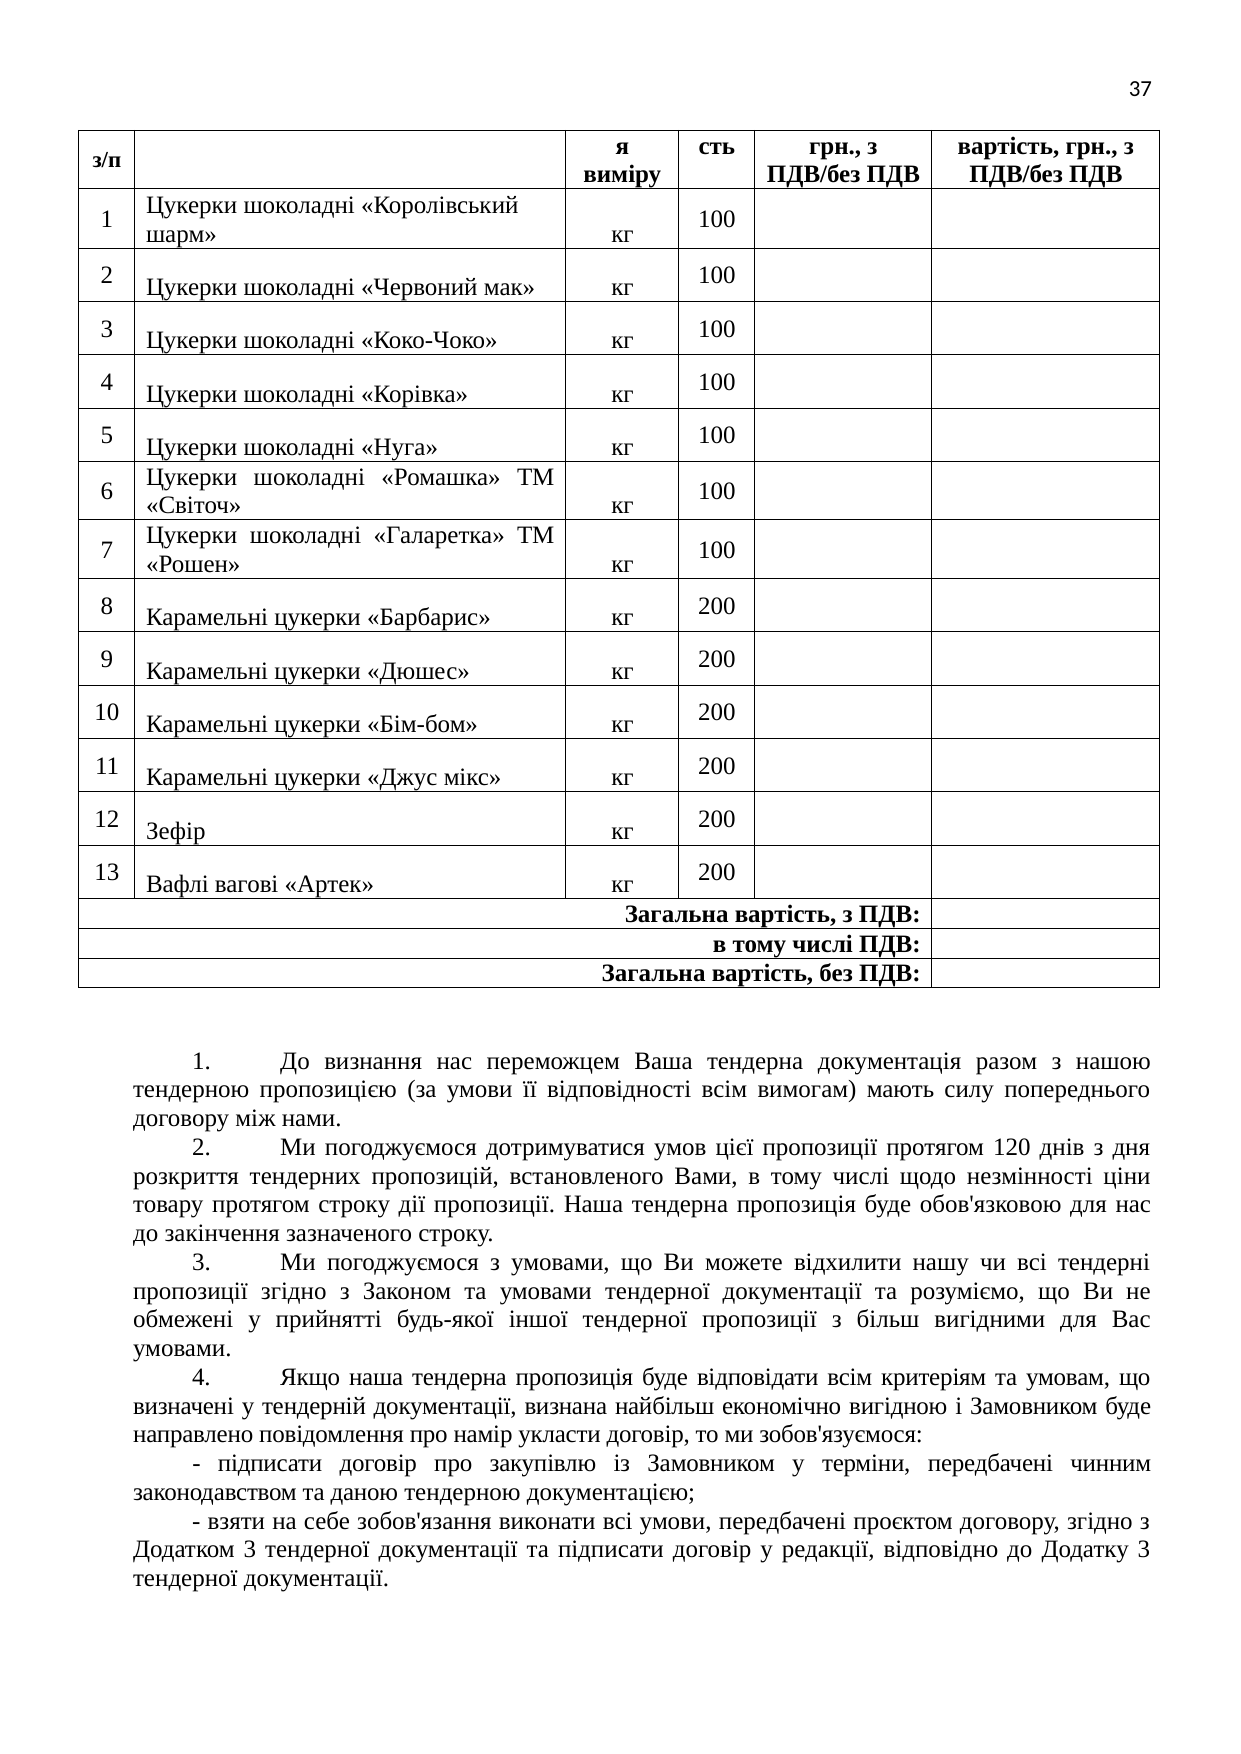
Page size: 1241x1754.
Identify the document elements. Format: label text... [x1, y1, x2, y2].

table_cell [755, 632, 931, 684]
table_cell кг [566, 520, 678, 578]
table_cell Цукерки шоколадні «Корівка» [135, 355, 565, 407]
table_cell кг [566, 189, 678, 247]
table_header з/п [79, 131, 134, 188]
text - підписати договір про закупівлю із Замовником у терміни, передбачені чинним законодавством та даною тендерною документацією; [133, 1448, 1152, 1506]
table_cell Зефір [135, 792, 565, 844]
table_cell кг [566, 686, 678, 738]
table_cell [932, 302, 1159, 354]
table_cell 200 [679, 739, 754, 791]
table_cell Загальна вартість, без ПДВ: [79, 959, 931, 987]
table_cell Вафлі вагові «Артек» [135, 846, 565, 898]
table_cell 100 [679, 302, 754, 354]
table_header я виміру [566, 131, 678, 188]
table_cell [932, 846, 1159, 898]
table_cell кг [566, 579, 678, 631]
table_cell 10 [79, 686, 134, 738]
table_header [135, 131, 565, 188]
table_cell кг [566, 462, 678, 519]
table_cell Цукерки шоколадні «Галаретка» ТМ «Рошен» [135, 520, 565, 578]
table_cell Цукерки шоколадні «Нуга» [135, 409, 565, 461]
table_cell [932, 899, 1159, 928]
table_cell кг [566, 846, 678, 898]
table_header грн., з ПДВ/без ПДВ [755, 131, 931, 188]
table_cell [755, 520, 931, 578]
table_cell [932, 355, 1159, 407]
table_cell 100 [679, 462, 754, 519]
table_cell [755, 579, 931, 631]
table_cell 200 [679, 792, 754, 844]
list Якщо наша тендерна пропозиція буде відповідати всім критеріям та умовам, що визначені у тендерній документації, визнана найбільш економічно вигідною і Замовником буде направлено повідомлення про намір укласти договір, то ми зобов'язуємося: [133, 1362, 1152, 1448]
table_cell [932, 632, 1159, 684]
table_cell в тому числі ПДВ: [79, 929, 931, 957]
table_cell 200 [679, 632, 754, 684]
table_cell [932, 189, 1159, 247]
table_cell [755, 249, 931, 301]
table_cell Карамельні цукерки «Дюшес» [135, 632, 565, 684]
table_cell [755, 302, 931, 354]
table_cell 100 [679, 520, 754, 578]
table_cell [932, 739, 1159, 791]
table_cell [932, 929, 1159, 957]
table_cell кг [566, 739, 678, 791]
table_cell 6 [79, 462, 134, 519]
table_cell [932, 249, 1159, 301]
list Ми погоджуємося з умовами, що Ви можете відхилити нашу чи всі тендерні пропозиції згідно з Законом та умовами тендерної документації та розуміємо, що Ви не обмежені у прийнятті будь-якої іншої тендерної пропозиції з більш вигідними для Вас умовами. [133, 1247, 1152, 1362]
table_cell 5 [79, 409, 134, 461]
table_cell 200 [679, 579, 754, 631]
table_cell [932, 409, 1159, 461]
table_cell 100 [679, 355, 754, 407]
table_cell 100 [679, 409, 754, 461]
table_cell [932, 520, 1159, 578]
table_cell кг [566, 249, 678, 301]
table_cell [755, 189, 931, 247]
table_cell кг [566, 632, 678, 684]
table_cell 100 [679, 189, 754, 247]
table_cell 100 [679, 249, 754, 301]
table_header вартість, грн., з ПДВ/без ПДВ [932, 131, 1159, 188]
table_cell 4 [79, 355, 134, 407]
table_cell Цукерки шоколадні «Королівський шарм» [135, 189, 565, 247]
table_cell 3 [79, 302, 134, 354]
table_cell кг [566, 355, 678, 407]
table_cell кг [566, 792, 678, 844]
table_header сть [679, 131, 754, 188]
table_cell [932, 792, 1159, 844]
table_cell 2 [79, 249, 134, 301]
table_cell Цукерки шоколадні «Червоний мак» [135, 249, 565, 301]
table_cell Загальна вартість, з ПДВ: [79, 899, 931, 928]
table_cell [755, 846, 931, 898]
table_cell 12 [79, 792, 134, 844]
table_cell [932, 462, 1159, 519]
table_cell 1 [79, 189, 134, 247]
table_cell [755, 739, 931, 791]
table_cell Цукерки шоколадні «Ромашка» ТМ «Світоч» [135, 462, 565, 519]
table_cell 200 [679, 686, 754, 738]
table_cell [755, 355, 931, 407]
list Ми погоджуємося дотримуватися умов цієї пропозиції протягом 120 днів з дня розкриття тендерних пропозицій, встановленого Вами, в тому числі щодо незмінності ціни товару протягом строку дії пропозиції. Наша тендерна пропозиція буде обов'язковою для нас до закінчення зазначеного строку. [133, 1132, 1152, 1247]
table_cell [932, 579, 1159, 631]
table_cell 11 [79, 739, 134, 791]
table_cell 8 [79, 579, 134, 631]
table_cell Карамельні цукерки «Бім-бом» [135, 686, 565, 738]
table_cell 13 [79, 846, 134, 898]
table_cell кг [566, 302, 678, 354]
list До визнання нас переможцем Ваша тендерна документація разом з нашою тендерною пропозицією (за умови її відповідності всім вимогам) мають силу попереднього договору між нами. [133, 1046, 1152, 1132]
table_cell 9 [79, 632, 134, 684]
table_cell 7 [79, 520, 134, 578]
table_cell Цукерки шоколадні «Коко-Чоко» [135, 302, 565, 354]
table_cell кг [566, 409, 678, 461]
table_cell 200 [679, 846, 754, 898]
table_cell [932, 959, 1159, 987]
table_cell [755, 792, 931, 844]
table_cell [755, 462, 931, 519]
table_cell [755, 409, 931, 461]
text - взяти на себе зобов'язання виконати всі умови, передбачені проєктом договору, згідно з Додатком 3 тендерної документації та підписати договір у редакції, відповідно до Додатку 3 тендерної документації. [133, 1506, 1152, 1592]
table_cell Карамельні цукерки «Джус мікс» [135, 739, 565, 791]
table_cell [932, 686, 1159, 738]
table_cell Карамельні цукерки «Барбарис» [135, 579, 565, 631]
table_cell [755, 686, 931, 738]
